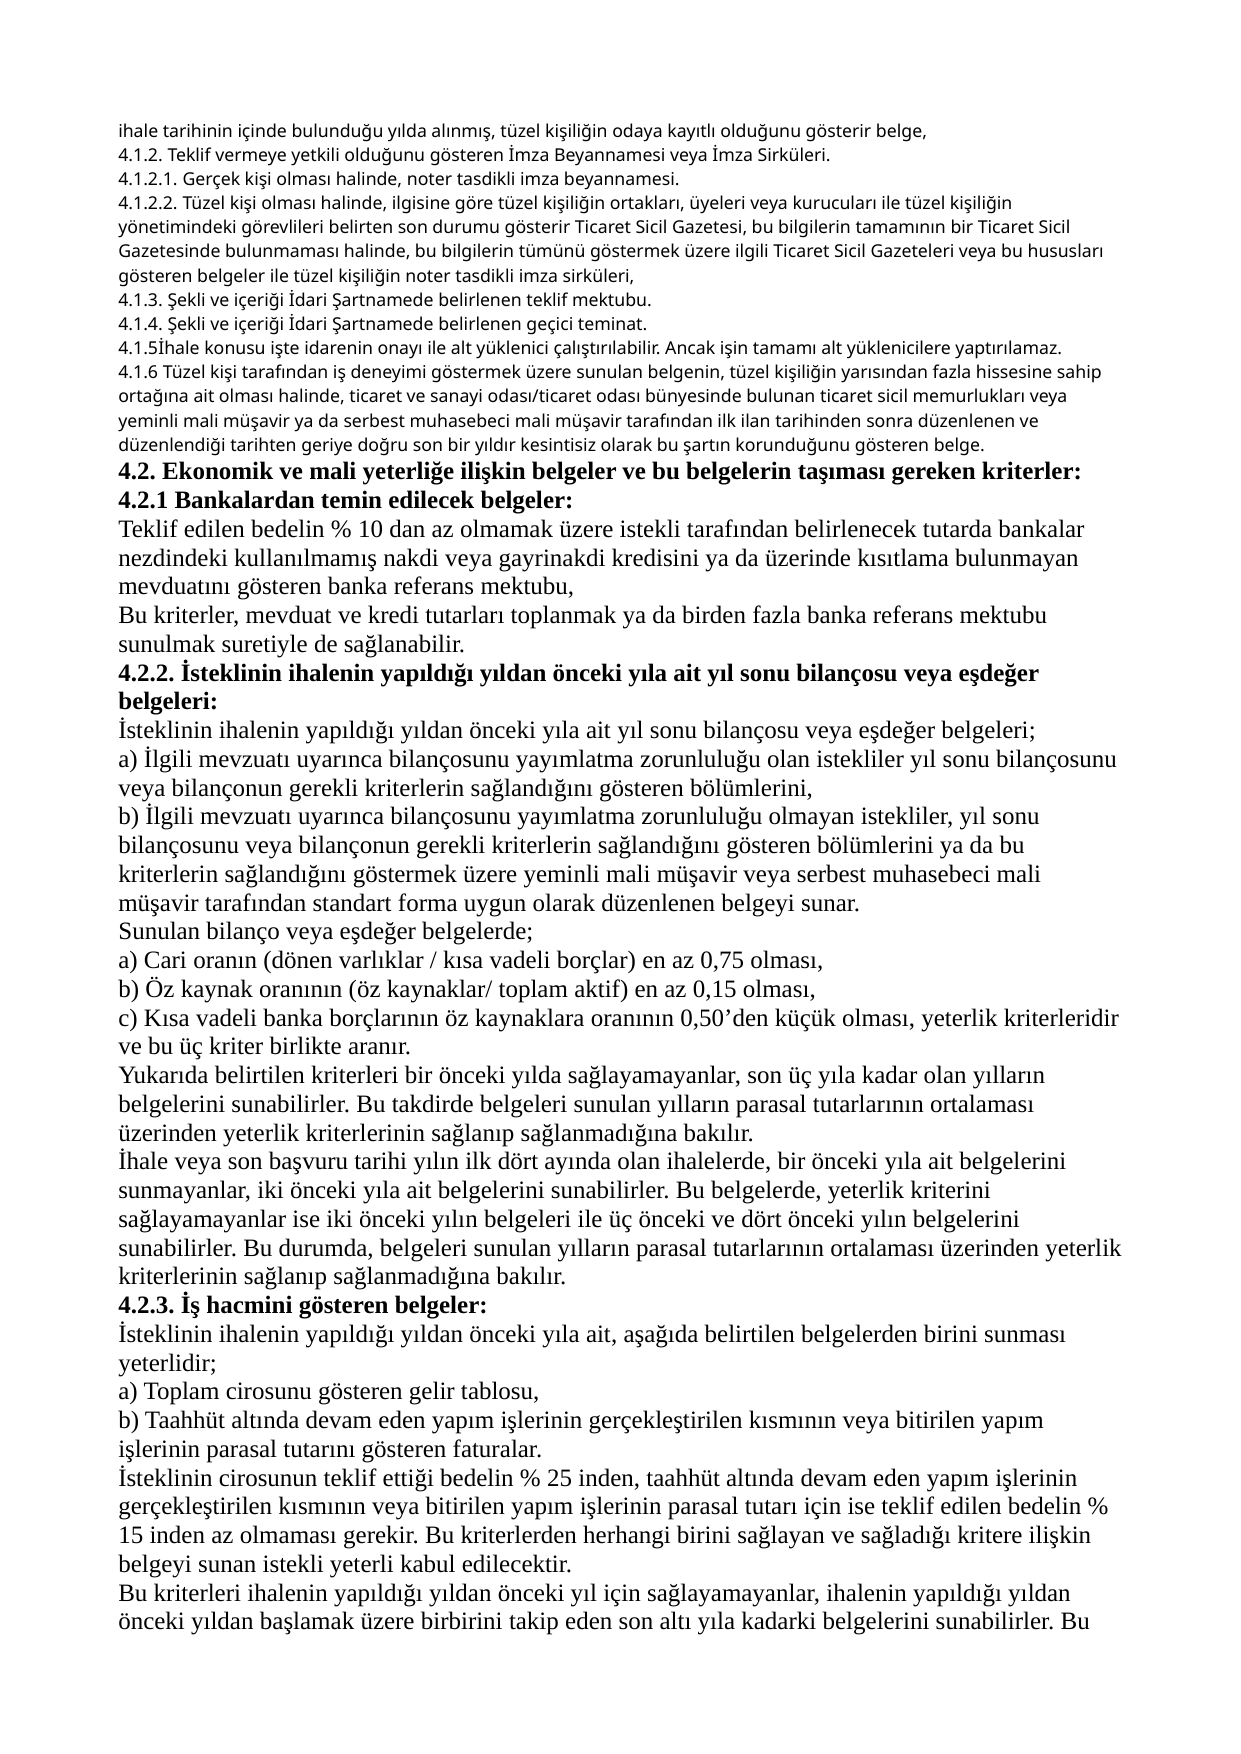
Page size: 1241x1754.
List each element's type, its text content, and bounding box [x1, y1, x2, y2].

table_cell 4.2.1 Bankalardan temin edilecek belgeler: [118, 485, 1122, 514]
table_cell 4.2.3. İş hacmini gösteren belgeler: [118, 1290, 1122, 1319]
table_cell Teklif edilen bedelin % 10 dan az olmamak üzere istekli tarafından belirlenecek tutarda bankalar nezdindeki kullanılmamış nakdi veya gayrinakdi kredisini ya da üzerinde kısıtlama bulunmayan mevduatını gösteren banka referans mektubu, Bu kriterler, mevduat ve kredi tutarları toplanmak ya da birden fazla banka referans mektubu sunulmak suretiyle de sağlanabilir. [118, 514, 1122, 658]
table_cell İsteklinin ihalenin yapıldığı yıldan önceki yıla ait yıl sonu bilançosu veya eşdeğer belgeleri; a) İlgili mevzuatı uyarınca bilançosunu yayımlatma zorunluluğu olan istekliler yıl sonu bilançosunu veya bilançonun gerekli kriterlerin sağlandığını gösteren bölümlerini, b) İlgili mevzuatı uyarınca bilançosunu yayımlatma zorunluluğu olmayan istekliler, yıl sonu bilançosunu veya bilançonun gerekli kriterlerin sağlandığını gösteren bölümlerini ya da bu kriterlerin sağlandığını göstermek üzere yeminli mali müşavir veya serbest muhasebeci mali müşavir tarafından standart forma uygun olarak düzenlenen belgeyi sunar. Sunulan bilanço veya eşdeğer belgelerde; a) Cari oranın (dönen varlıklar / kısa vadeli borçlar) en az 0,75 olması, b) Öz kaynak oranının (öz kaynaklar/ toplam aktif) en az 0,15 olması, c) Kısa vadeli banka borçlarının öz kaynaklara oranının 0,50’den küçük olması, yeterlik kriterleridir ve bu üç kriter birlikte aranır. Yukarıda belirtilen kriterleri bir önceki yılda sağlayamayanlar, son üç yıla kadar olan yılların belgelerini sunabilirler. Bu takdirde belgeleri sunulan yılların parasal tutarlarının ortalaması üzerinden yeterlik kriterlerinin sağlanıp sağlanmadığına bakılır. İhale veya son başvuru tarihi yılın ilk dört ayında olan ihalelerde, bir önceki yıla ait belgelerini sunmayanlar, iki önceki yıla ait belgelerini sunabilirler. Bu belgelerde, yeterlik kriterini sağlayamayanlar ise iki önceki yılın belgeleri ile üç önceki ve dört önceki yılın belgelerini sunabilirler. Bu durumda, belgeleri sunulan yılların parasal tutarlarının ortalaması üzerinden yeterlik kriterlerinin sağlanıp sağlanmadığına bakılır. [118, 715, 1122, 1290]
text ihale tarihinin içinde bulunduğu yılda alınmış, tüzel kişiliğin odaya kayıtlı olduğunu gösterir belge, 4.1.2. Teklif vermeye yetkili olduğunu gösteren İmza Beyannamesi veya İmza Sirküleri. 4.1.2.1. Gerçek kişi olması halinde, noter tasdikli imza beyannamesi. 4.1.2.2. Tüzel kişi olması halinde, ilgisine göre tüzel kişiliğin ortakları, üyeleri veya kurucuları ile tüzel kişiliğin yönetimindeki görevlileri belirten son durumu gösterir Ticaret Sicil Gazetesi, bu bilgilerin tamamının bir Ticaret Sicil Gazetesinde bulunmaması halinde, bu bilgilerin tümünü göstermek üzere ilgili Ticaret Sicil Gazeteleri veya bu hususları gösteren belgeler ile tüzel kişiliğin noter tasdikli imza sirküleri, 4.1.3. Şekli ve içeriği İdari Şartnamede belirlenen teklif mektubu. 4.1.4. Şekli ve içeriği İdari Şartnamede belirlenen geçici teminat. 4.1.5İhale konusu işte idarenin onayı ile alt yüklenici çalıştırılabilir. Ancak işin tamamı alt yüklenicilere yaptırılamaz. 4.1.6 Tüzel kişi tarafından iş deneyimi göstermek üzere sunulan belgenin, tüzel kişiliğin yarısından fazla hissesine sahip ortağına ait olması halinde, ticaret ve sanayi odası/ticaret odası bünyesinde bulunan ticaret sicil memurlukları veya yeminli mali müşavir ya da serbest muhasebeci mali müşavir tarafından ilk ilan tarihinden sonra düzenlenen ve düzenlendiği tarihten geriye doğru son bir yıldır kesintisiz olarak bu şartın korunduğunu gösteren belge. [118, 118, 1122, 456]
table_cell İsteklinin ihalenin yapıldığı yıldan önceki yıla ait, aşağıda belirtilen belgelerden birini sunması yeterlidir; a) Toplam cirosunu gösteren gelir tablosu, b) Taahhüt altında devam eden yapım işlerinin gerçekleştirilen kısmının veya bitirilen yapım işlerinin parasal tutarını gösteren faturalar. İsteklinin cirosunun teklif ettiği bedelin % 25 inden, taahhüt altında devam eden yapım işlerinin gerçekleştirilen kısmının veya bitirilen yapım işlerinin parasal tutarı için ise teklif edilen bedelin % 15 inden az olmaması gerekir. Bu kriterlerden herhangi birini sağlayan ve sağladığı kritere ilişkin belgeyi sunan istekli yeterli kabul edilecektir. Bu kriterleri ihalenin yapıldığı yıldan önceki yıl için sağlayamayanlar, ihalenin yapıldığı yıldan önceki yıldan başlamak üzere birbirini takip eden son altı yıla kadarki belgelerini sunabilirler. Bu [118, 1319, 1122, 1635]
table_header 4.2. Ekonomik ve mali yeterliğe ilişkin belgeler ve bu belgelerin taşıması gereken kriterler: [118, 456, 1122, 485]
table_cell 4.2.2. İsteklinin ihalenin yapıldığı yıldan önceki yıla ait yıl sonu bilançosu veya eşdeğer belgeleri: [118, 658, 1122, 715]
